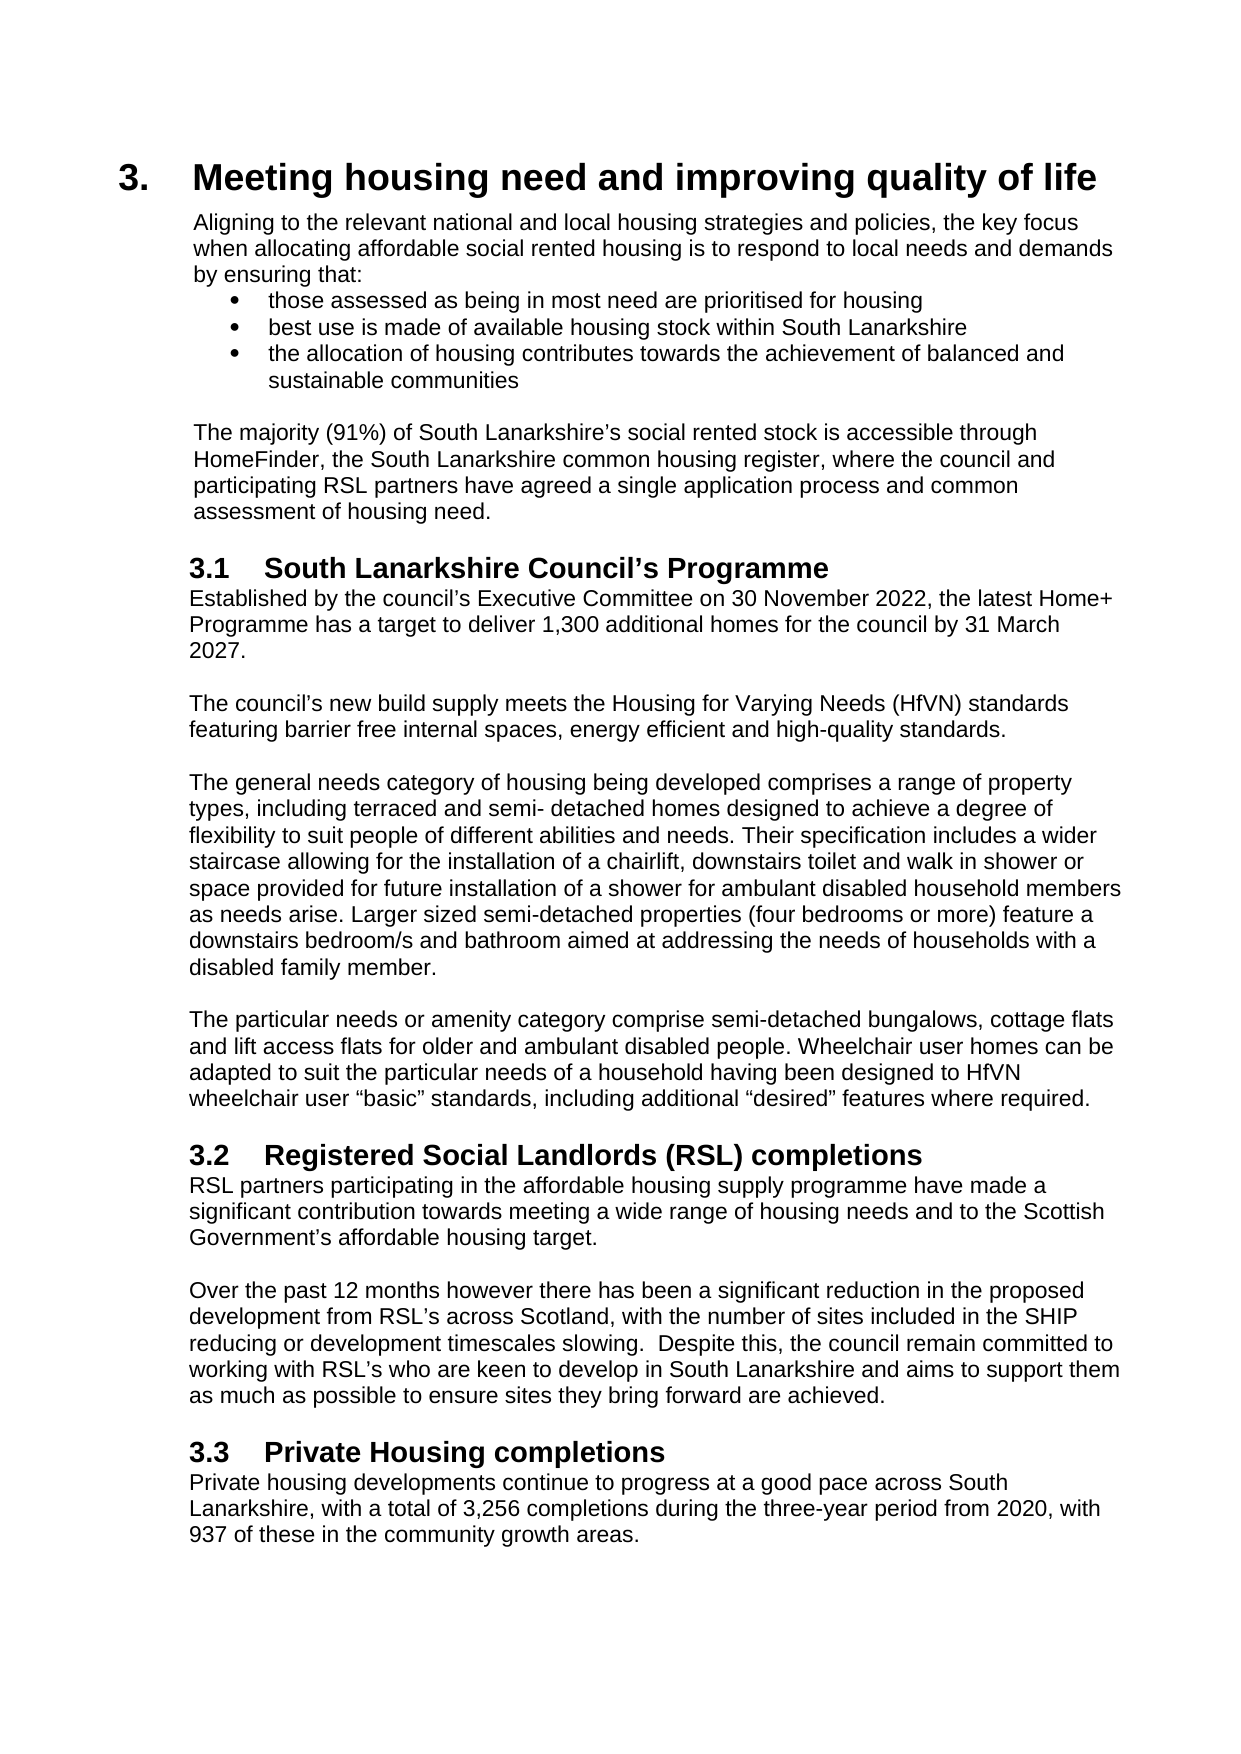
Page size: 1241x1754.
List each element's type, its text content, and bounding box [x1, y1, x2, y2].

subtitle 3.3 Private Housing completions [189, 1435, 1122, 1469]
text Aligning to the relevant national and local housing strategies and policies, the key focus when allocating affordable social rented housing is to respond to local needs and demands by ensuring that: [193, 208, 1122, 287]
text The general needs category of housing being developed comprises a range of property types, including terraced and semi- detached homes designed to achieve a degree of flexibility to suit people of different abilities and needs. Their specification includes a wider staircase allowing for the installation of a chairlift, downstairs toilet and walk in shower or space provided for future installation of a shower for ambulant disabled household members as needs arise. Larger sized semi-detached properties (four bedrooms or more) feature a downstairs bedroom/s and bathroom aimed at addressing the needs of households with a disabled family member. [189, 769, 1122, 980]
text RSL partners participating in the affordable housing supply programme have made a significant contribution towards meeting a wide range of housing needs and to the Scottish Government’s affordable housing target. [189, 1172, 1122, 1251]
text The particular needs or amenity category comprise semi-detached bungalows, cottage flats and lift access flats for older and ambulant disabled people. Wheelchair user homes can be adapted to suit the particular needs of a household having been designed to HfVN wheelchair user “basic” standards, including additional “desired” features where required. [189, 1006, 1122, 1112]
text Over the past 12 months however there has been a significant reduction in the proposed development from RSL’s across Scotland, with the number of sites included in the SHIP reducing or development timescales slowing. Despite this, the council remain committed to working with RSL’s who are keen to develop in South Lanarkshire and aims to support them as much as possible to ensure sites they bring forward are achieved. [189, 1277, 1122, 1409]
text The majority (91%) of South Lanarkshire’s social rented stock is accessible through HomeFinder, the South Lanarkshire common housing register, where the council and participating RSL partners have agreed a single application process and common assessment of housing need. [193, 419, 1122, 525]
list best use is made of available housing stock within South Lanarkshire [231, 314, 1122, 340]
subtitle 3.2 Registered Social Landlords (RSL) completions [189, 1138, 1122, 1172]
list the allocation of housing contributes towards the achievement of balanced and sustainable communities [231, 340, 1122, 393]
subtitle 3.1 South Lanarkshire Council’s Programme [189, 551, 1122, 584]
list those assessed as being in most need are prioritised for housing [231, 287, 1122, 314]
text Established by the council’s Executive Committee on 30 November 2022, the latest Home+ Programme has a target to deliver 1,300 additional homes for the council by 31 March 2027. [189, 584, 1122, 664]
text Private housing developments continue to progress at a good pace across South Lanarkshire, with a total of 3,256 completions during the three-year period from 2020, with 937 of these in the community growth areas. [189, 1469, 1122, 1548]
subtitle 3. Meeting housing need and improving quality of life [118, 155, 1122, 198]
text The council’s new build supply meets the Housing for Varying Needs (HfVN) standards featuring barrier free internal spaces, energy efficient and high-quality standards. [189, 690, 1122, 743]
